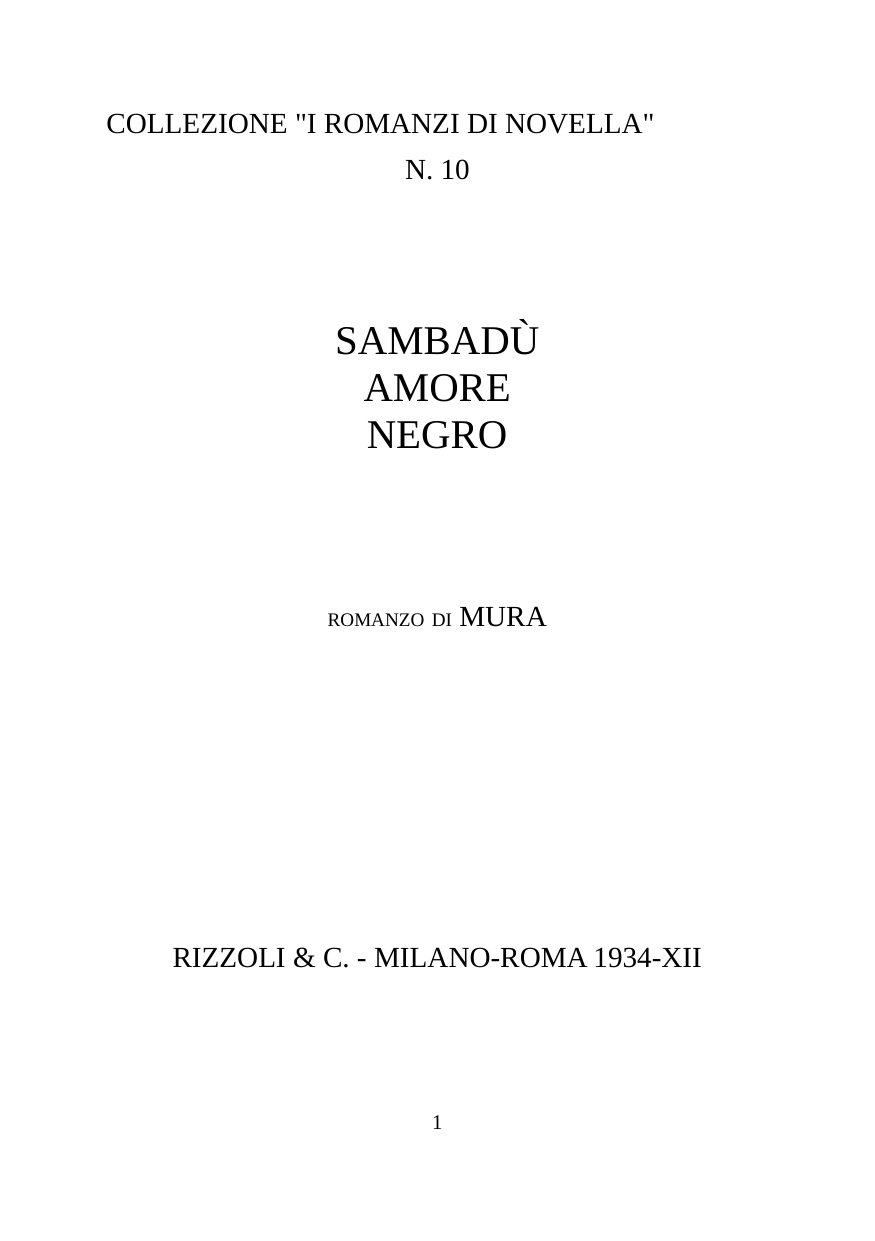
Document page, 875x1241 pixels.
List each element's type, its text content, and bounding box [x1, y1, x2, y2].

subtitle SAMBADÙ AMORE NEGRO [106, 316, 768, 457]
text RIZZOLI & C. - MILANO-ROMA 1934-XII [106, 940, 768, 974]
text romanzo di MURA [106, 599, 768, 633]
text N. 10 [106, 152, 768, 186]
text COLLEZIONE "I ROMANZI DI NOVELLA" [106, 106, 768, 140]
